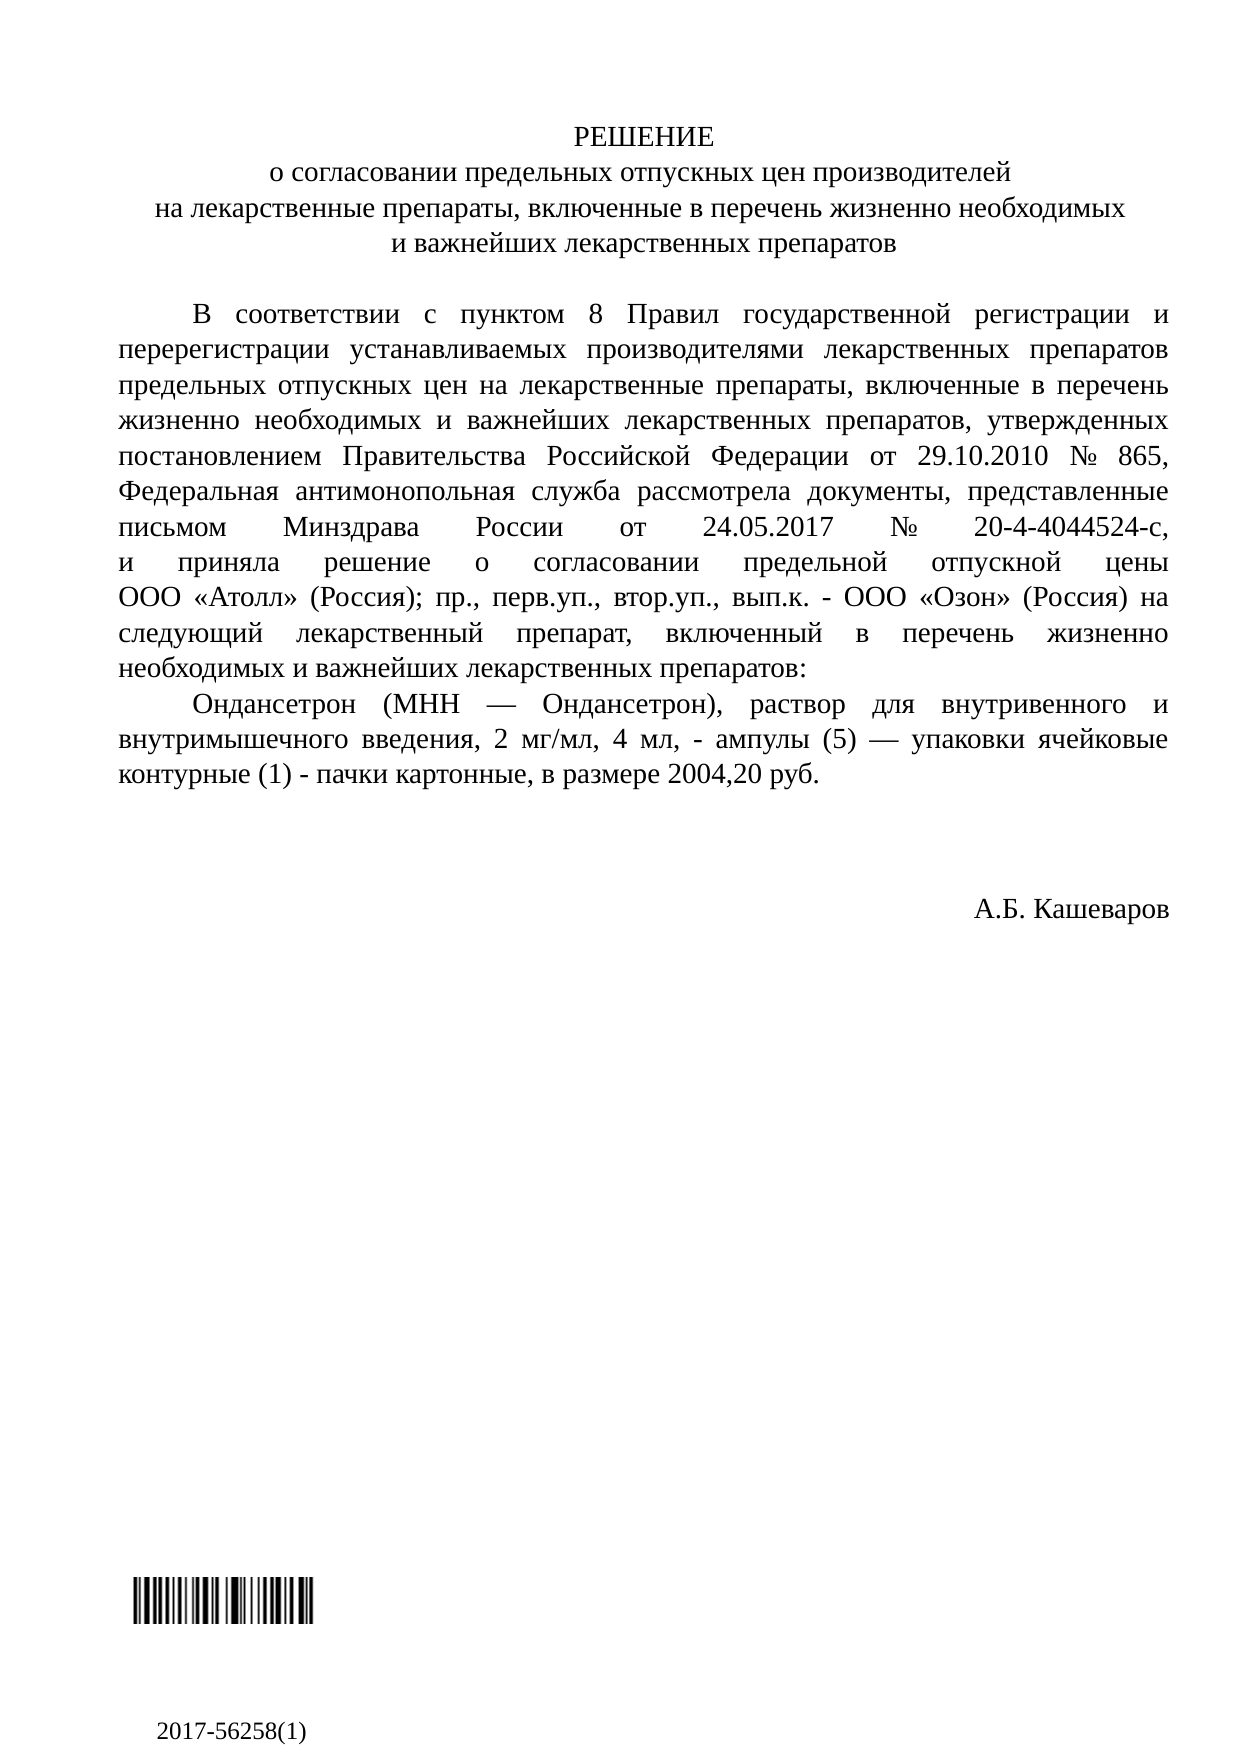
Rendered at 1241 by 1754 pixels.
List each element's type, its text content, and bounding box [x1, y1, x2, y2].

text Ондансетрон (МНН — Ондансетрон), раствор для внутривенного и внутримышечного введения, 2 мг/мл, 4 мл, - ампулы (5) — упаковки ячейковые контурные (1) - пачки картонные, в размере 2004,20 руб. [118, 685, 1170, 791]
text В соответствии с пунктом 8 Правил государственной регистрации и перерегистрации устанавливаемых производителями лекарственных препаратов предельных отпускных цен на лекарственные препараты, включенные в перечень жизненно необходимых и важнейших лекарственных препаратов, утвержденных постановлением Правительства Российской Федерации от 29.10.2010 № 865, Федеральная антимонопольная служба рассмотрела документы, представленные письмом Минздрава России от 24.05.2017 № 20-4-4044524-с, и приняла решение о согласовании предельной отпускной цены ООО «Атолл» (Россия); пр., перв.уп., втор.уп., вып.к. - ООО «Озон» (Россия) на следующий лекарственный препарат, включенный в перечень жизненно необходимых и важнейших лекарственных препаратов: [118, 295, 1170, 685]
picture [118, 1577, 331, 1624]
text на лекарственные препараты, включенные в перечень жизненно необходимых [118, 189, 1170, 224]
text А.Б. Кашеваров [898, 892, 1170, 925]
text РЕШЕНИЕ [118, 118, 1170, 153]
text и важнейших лекарственных препаратов [118, 224, 1170, 260]
text о согласовании предельных отпускных цен производителей [118, 153, 1170, 189]
